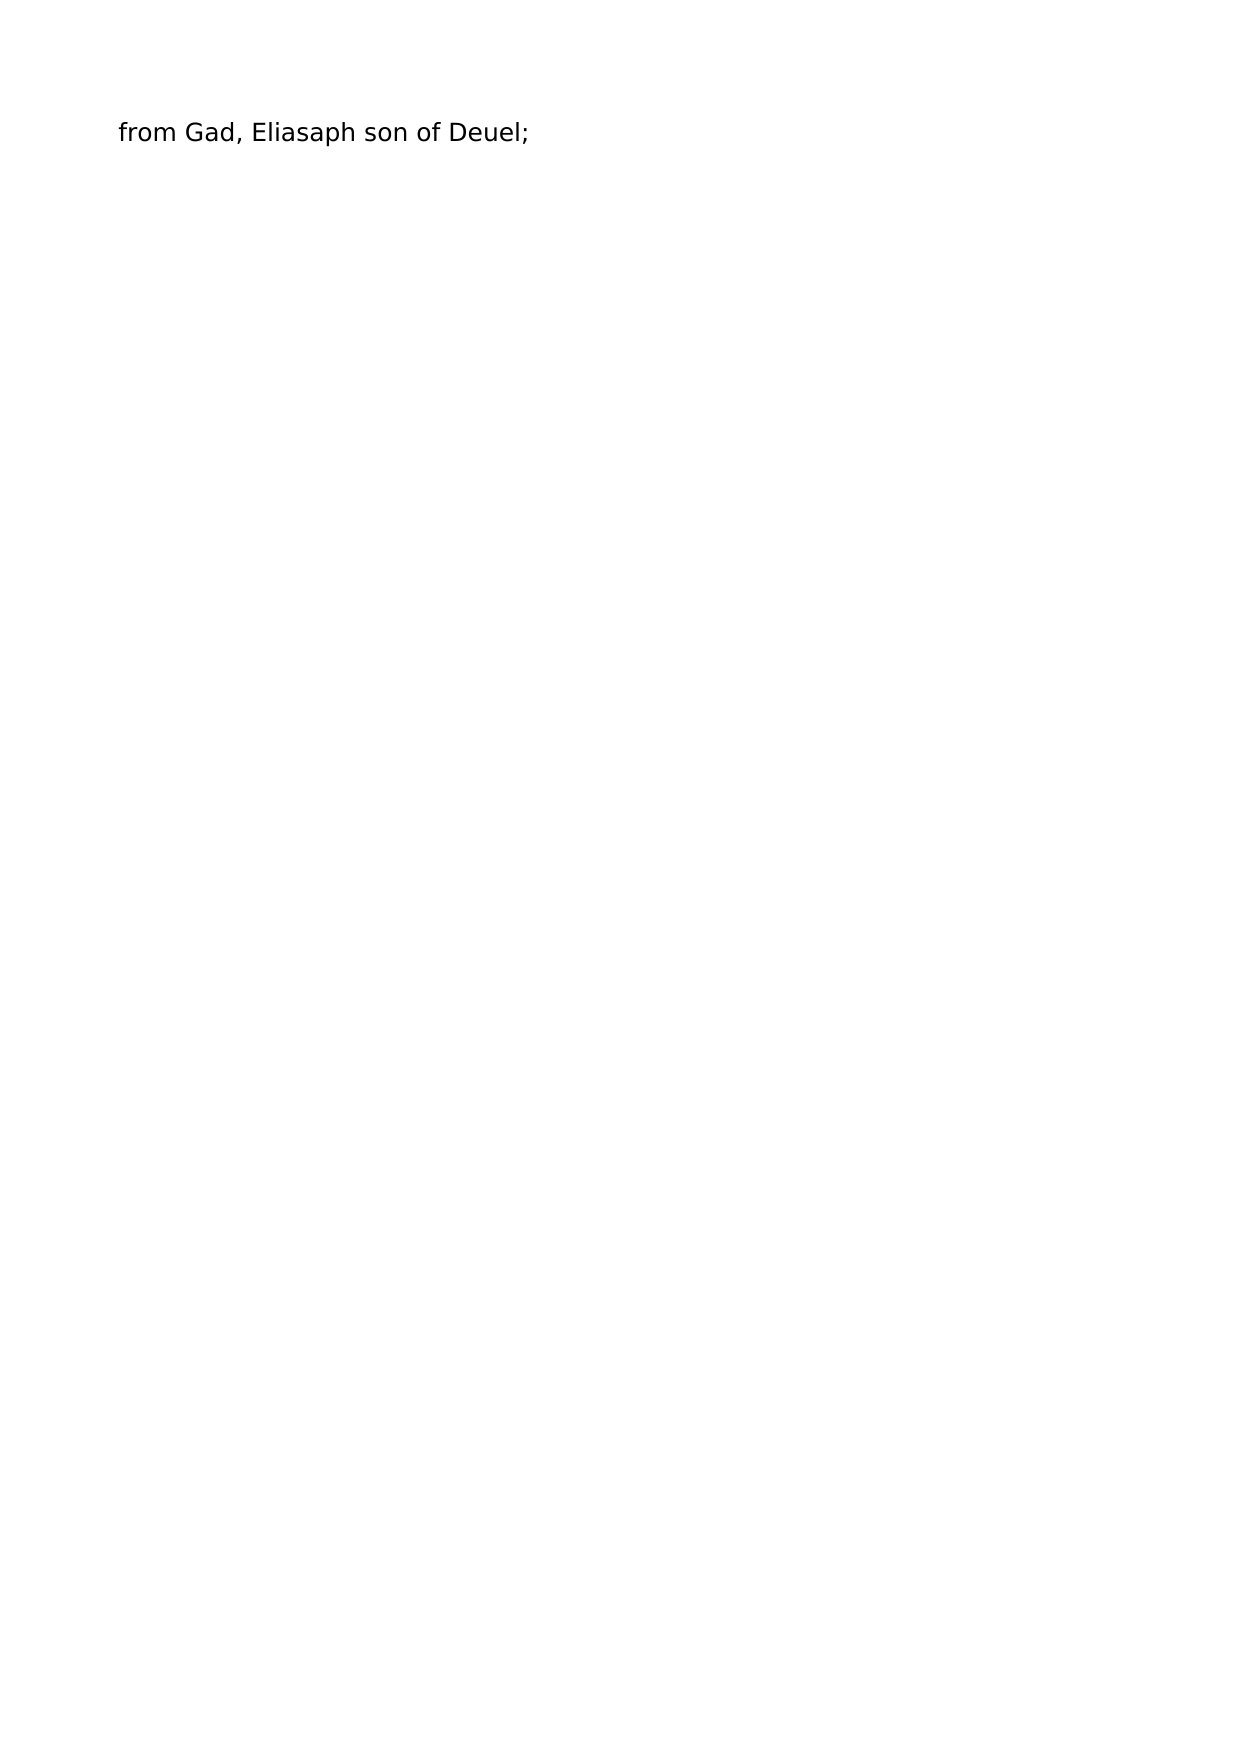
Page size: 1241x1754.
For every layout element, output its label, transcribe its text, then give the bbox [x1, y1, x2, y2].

text from Gad, Eliasaph son of Deuel; [118, 118, 1122, 147]
